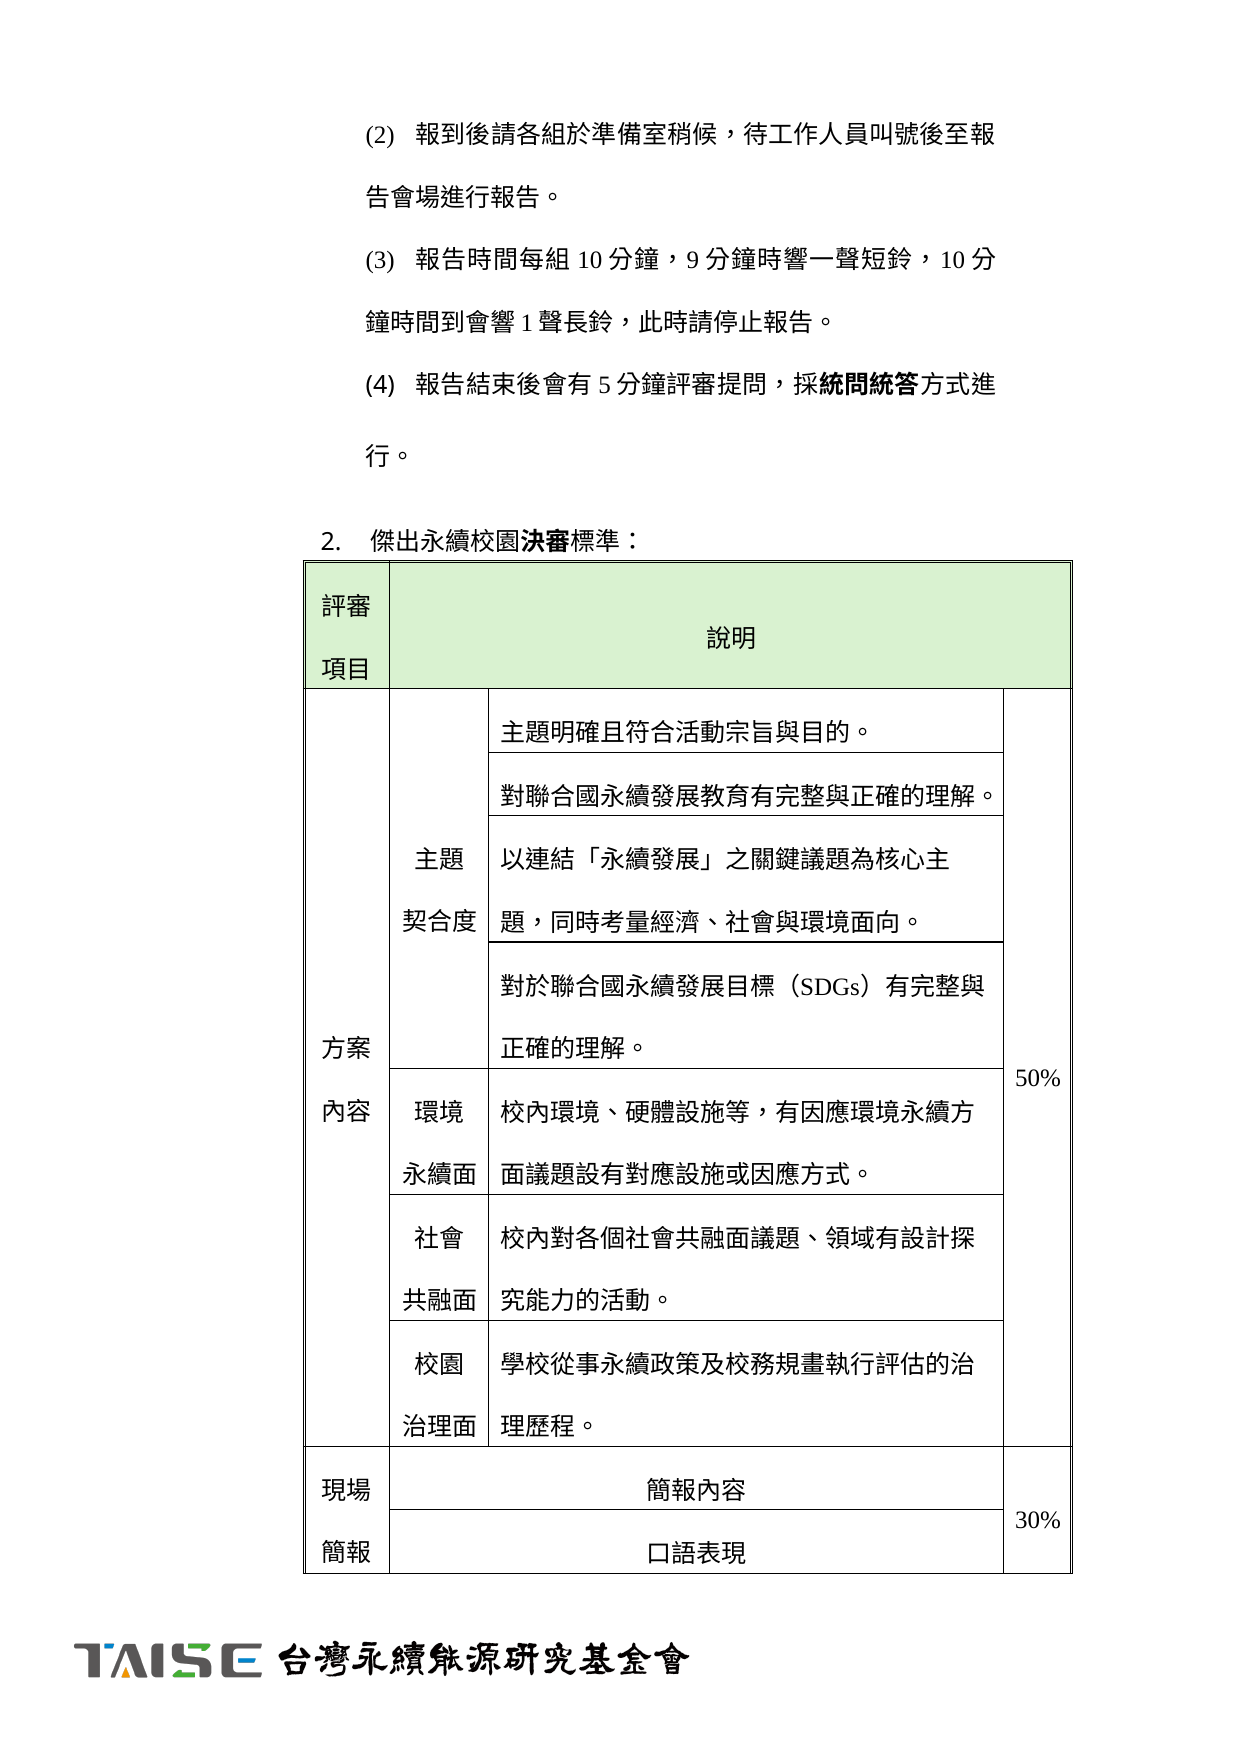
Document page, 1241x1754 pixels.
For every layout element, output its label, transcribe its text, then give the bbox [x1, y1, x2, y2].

list 報告結束後會有5分鐘評審提問，採統問統答方式進行。 [365, 341, 996, 476]
table_cell 現場簡報 [306, 1447, 389, 1573]
table_cell 以連結「永續發展」之關鍵議題為核心主題，同時考量經濟、社會與環境面向。 [489, 816, 1003, 941]
table_cell 簡報內容 [390, 1447, 1003, 1509]
list 報告時間每組10分鐘，9分鐘時響一聲短鈴，10分鐘時間到會響1聲長鈴，此時請停止報告。 [365, 216, 996, 341]
table_cell 50% [1004, 689, 1070, 1446]
table_cell 主題明確且符合活動宗旨與目的。 [489, 689, 1003, 752]
list 傑出永續校園決審標準： [320, 498, 1053, 560]
table_cell 方案內容 [306, 689, 389, 1446]
list 報到後請各組於準備室稍候，待工作人員叫號後至報告會場進行報告。 [365, 91, 996, 216]
table_cell 環境 永續面 [390, 1069, 488, 1193]
table_header 說明 [390, 563, 1070, 688]
table_cell 學校從事永續政策及校務規畫執行評估的治理歷程。 [489, 1321, 1003, 1446]
table_cell 校內環境、硬體設施等，有因應環境永續方面議題設有對應設施或因應方式。 [489, 1069, 1003, 1193]
table_cell 校園 治理面 [390, 1321, 488, 1446]
table_cell 口語表現 [390, 1510, 1003, 1573]
table_cell 校內對各個社會共融面議題、領域有設計探究能力的活動。 [489, 1195, 1003, 1319]
table_cell 主題 契合度 [390, 689, 488, 1067]
table_cell 30% [1004, 1447, 1070, 1573]
table_cell 對於聯合國永續發展目標（SDGs）有完整與正確的理解。 [489, 943, 1003, 1067]
table_cell 社會 共融面 [390, 1195, 488, 1319]
table_header 評審項目 [306, 563, 389, 688]
table_cell 對聯合國永續發展教育有完整與正確的理解。 [489, 753, 1003, 815]
